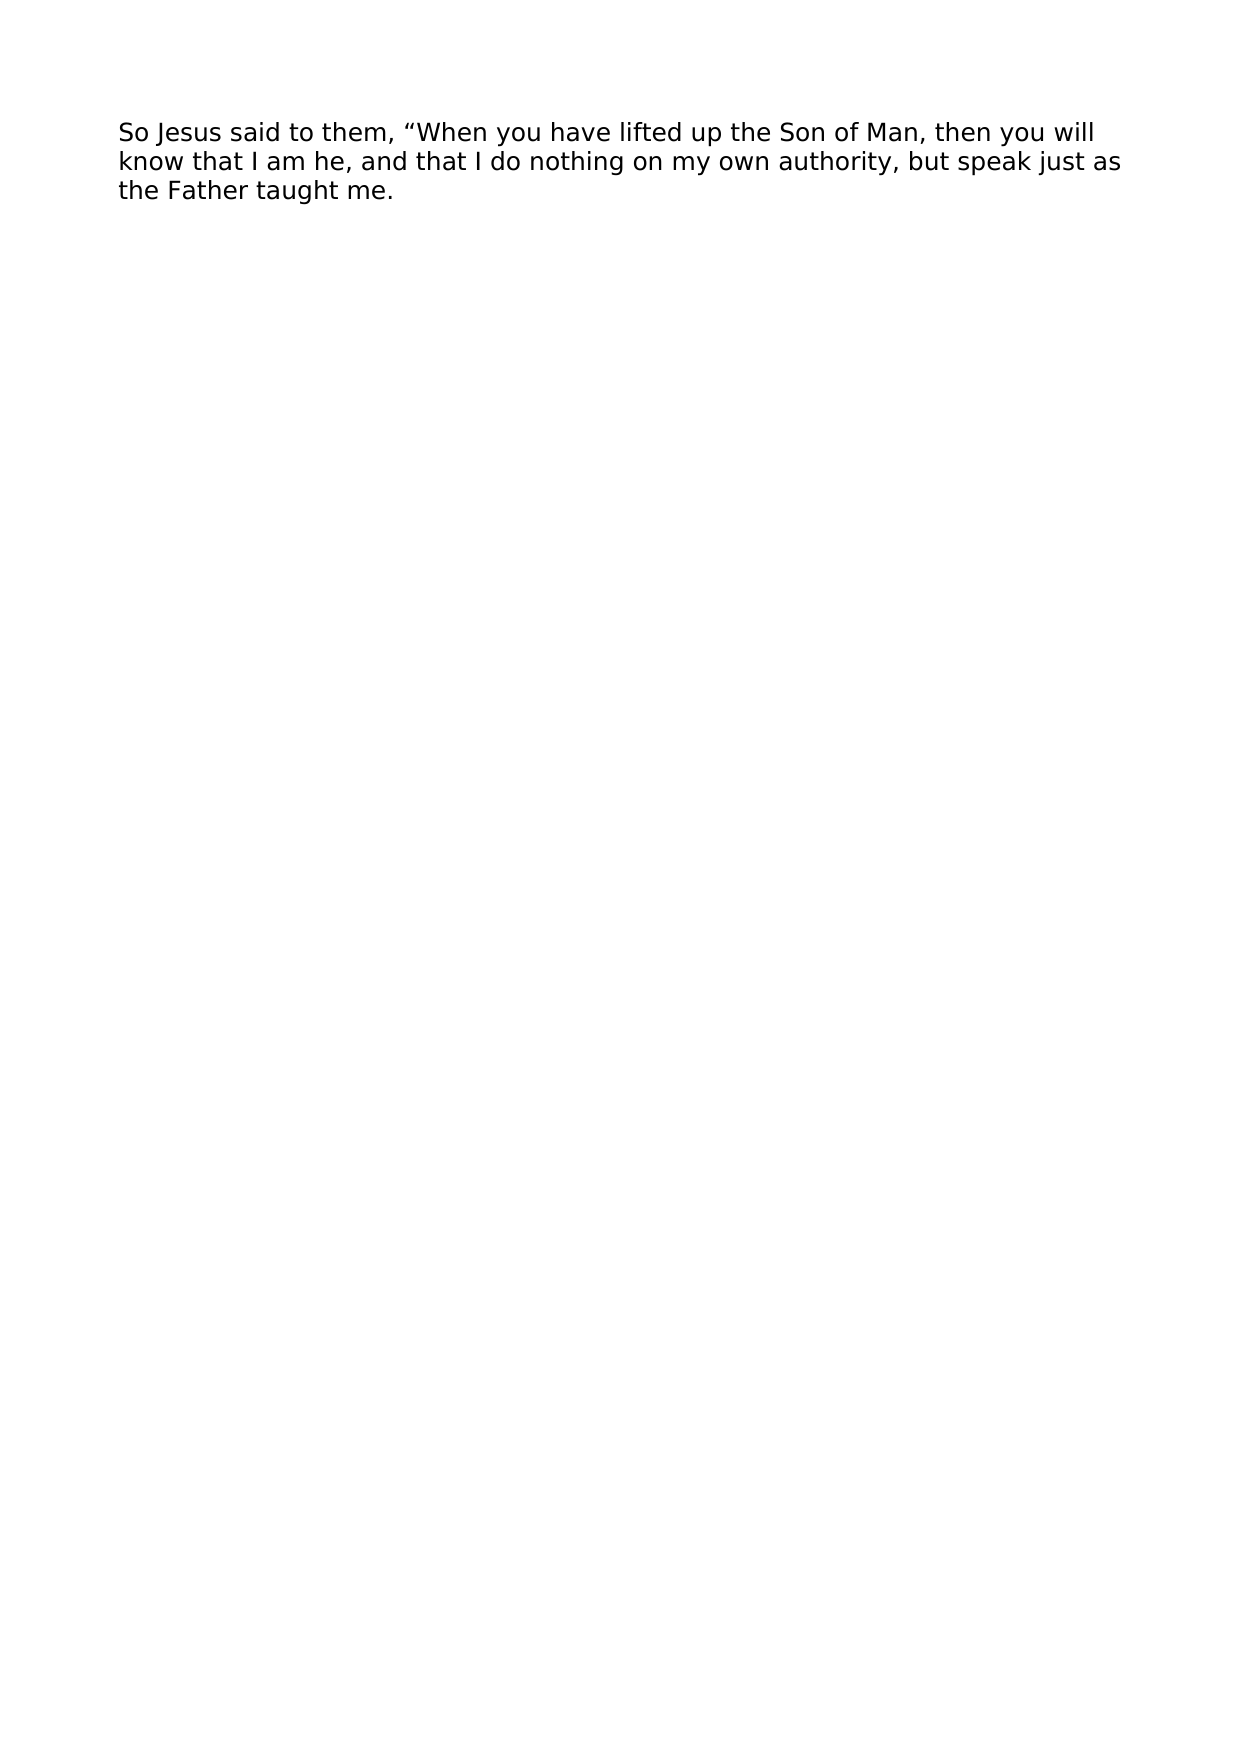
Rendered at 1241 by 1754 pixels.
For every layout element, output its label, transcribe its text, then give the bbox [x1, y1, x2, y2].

text So Jesus said to them, “When you have lifted up the Son of Man, then you will know that I am he, and that I do nothing on my own authority, but speak just as the Father taught me. [118, 118, 1122, 206]
